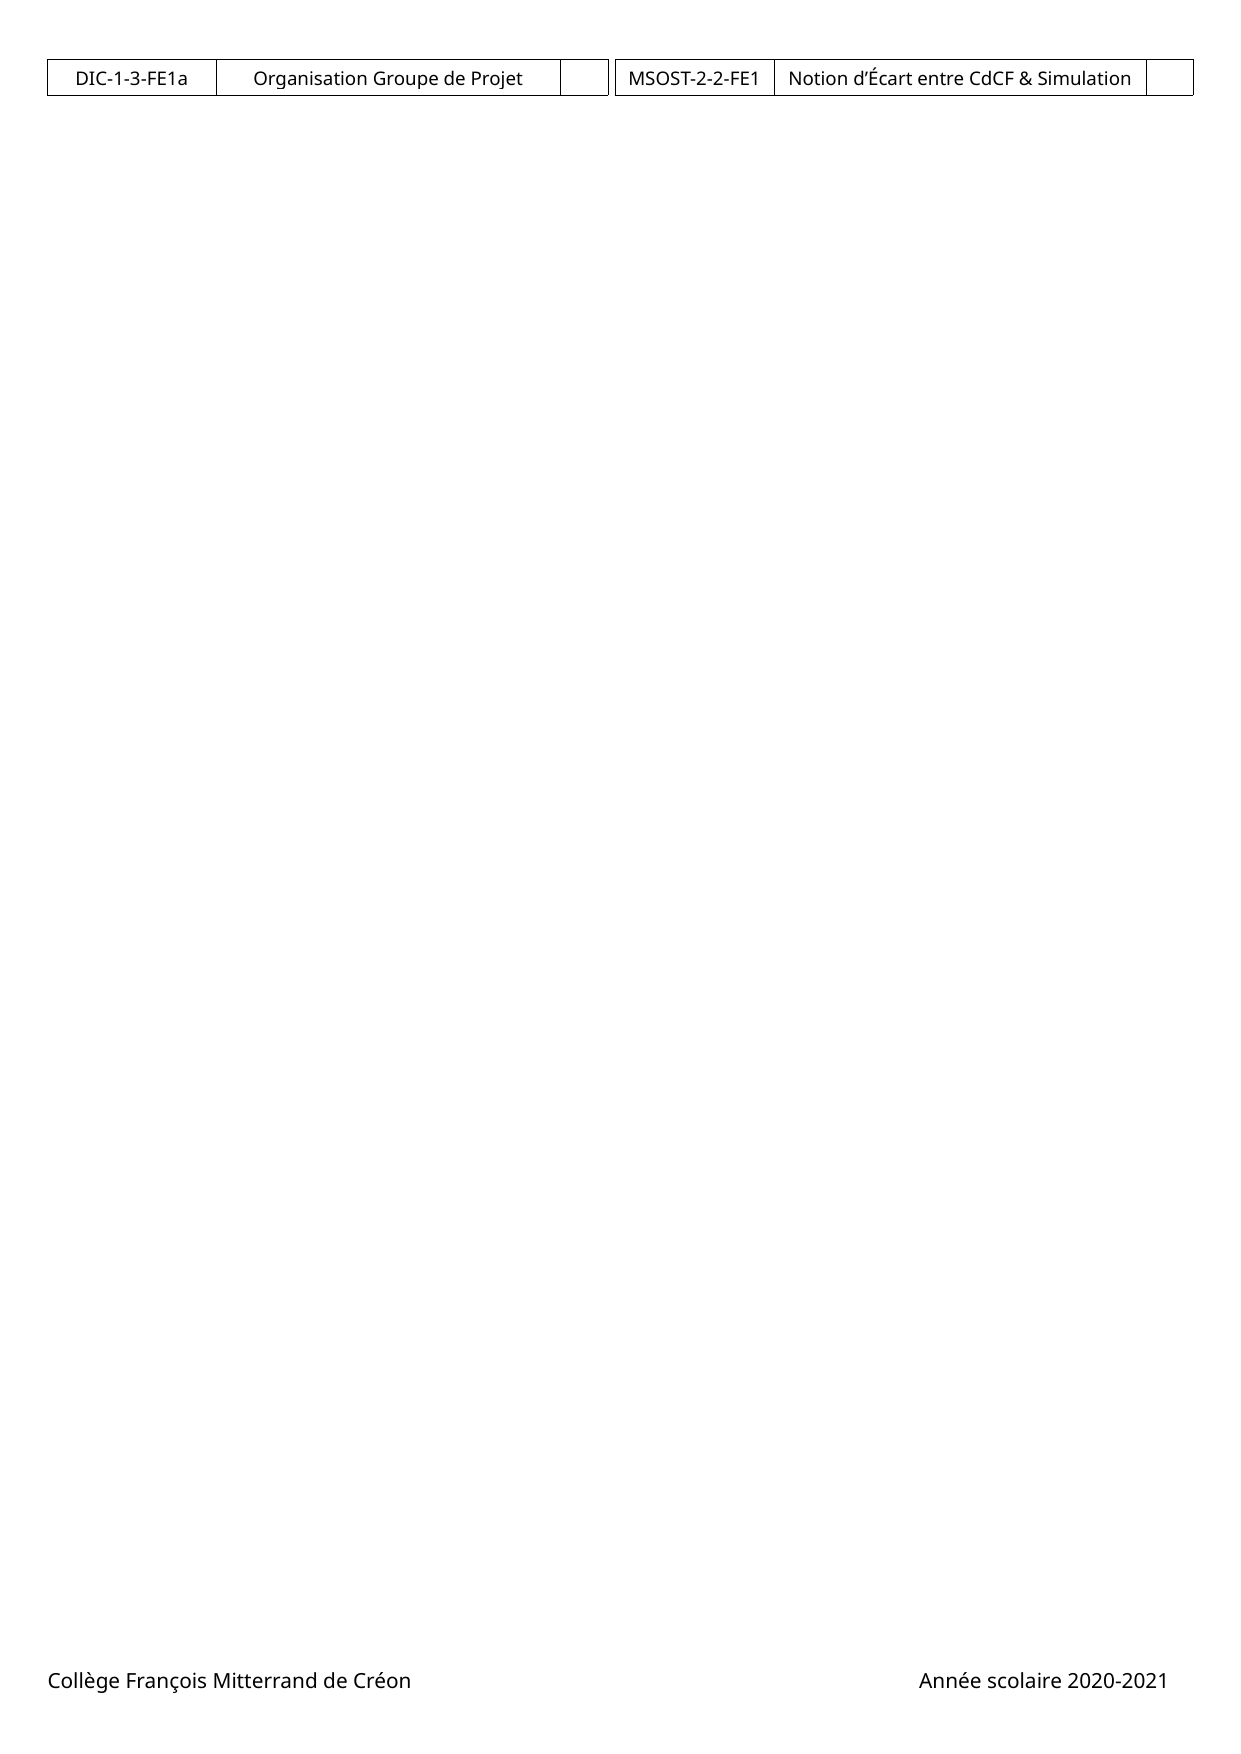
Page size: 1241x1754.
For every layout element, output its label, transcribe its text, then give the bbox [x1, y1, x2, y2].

table_cell Organisation Groupe de Projet [217, 60, 560, 94]
table_cell MSOST-2-2-FE1 [616, 60, 774, 94]
table_cell Notion d’Écart entre CdCF & Simulation [775, 60, 1146, 94]
table_cell DIC-1-3-FE1a [48, 60, 216, 94]
table_cell [609, 59, 615, 94]
table_cell [1147, 60, 1193, 94]
table_cell [561, 60, 608, 94]
